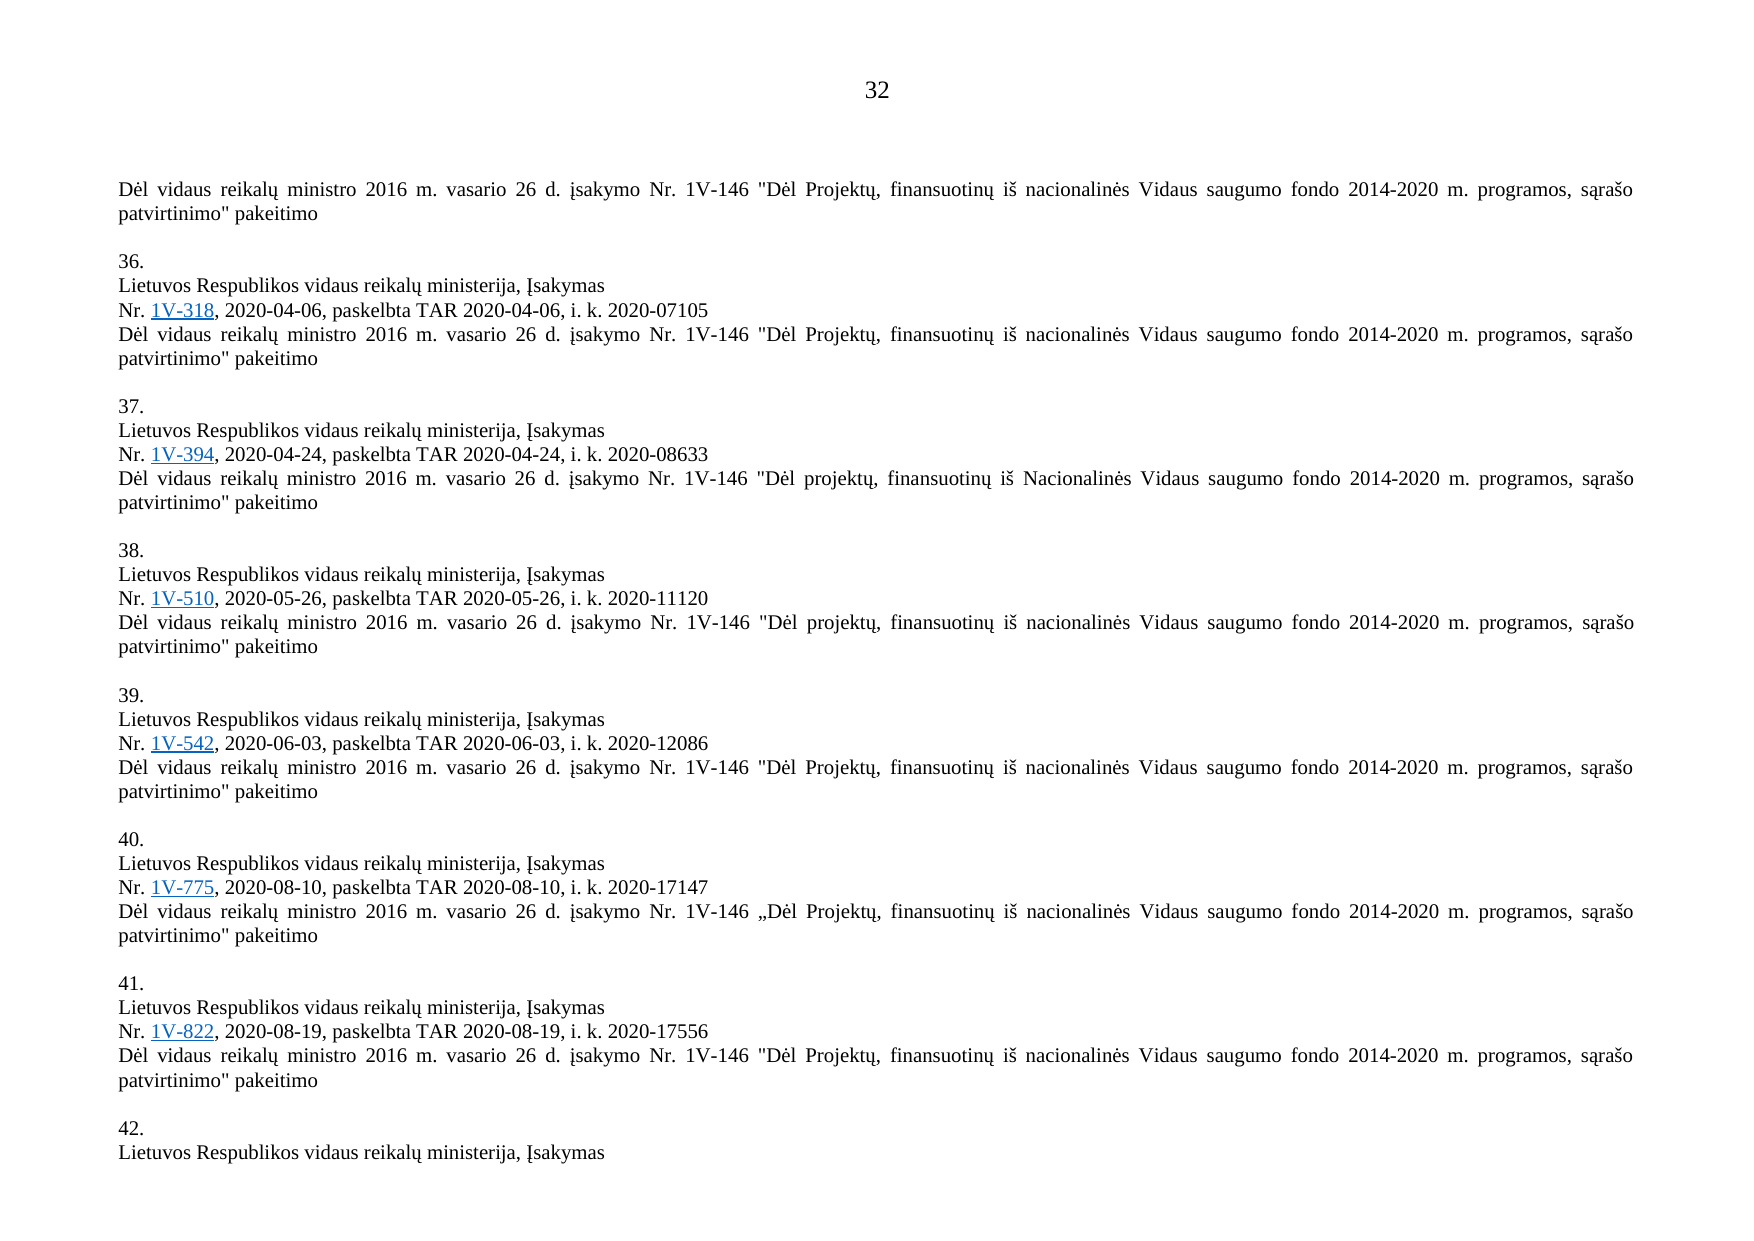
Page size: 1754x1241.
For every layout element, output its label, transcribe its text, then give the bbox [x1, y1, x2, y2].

text Lietuvos Respublikos vidaus reikalų ministerija, Įsakymas [118, 562, 1636, 586]
text 37. [118, 394, 1636, 418]
text Nr. 1V-542, 2020-06-03, paskelbta TAR 2020-06-03, i. k. 2020-12086 [118, 731, 1636, 755]
text Lietuvos Respublikos vidaus reikalų ministerija, Įsakymas [118, 418, 1636, 442]
text 39. [118, 682, 1636, 707]
text Nr. 1V-510, 2020-05-26, paskelbta TAR 2020-05-26, i. k. 2020-11120 [118, 586, 1636, 610]
text 36. [118, 249, 1636, 273]
text Dėl vidaus reikalų ministro 2016 m. vasario 26 d. įsakymo Nr. 1V-146 "Dėl Projektų, finansuotinų iš nacionalinės Vidaus saugumo fondo 2014-2020 m. programos, sąrašo patvirtinimo" pakeitimo [118, 322, 1636, 370]
text Dėl vidaus reikalų ministro 2016 m. vasario 26 d. įsakymo Nr. 1V-146 "Dėl Projektų, finansuotinų iš nacionalinės Vidaus saugumo fondo 2014-2020 m. programos, sąrašo patvirtinimo" pakeitimo [118, 1043, 1636, 1092]
text Nr. 1V-775, 2020-08-10, paskelbta TAR 2020-08-10, i. k. 2020-17147 [118, 875, 1636, 899]
text Lietuvos Respublikos vidaus reikalų ministerija, Įsakymas [118, 707, 1636, 731]
text 42. [118, 1116, 1636, 1140]
text 40. [118, 827, 1636, 851]
text Lietuvos Respublikos vidaus reikalų ministerija, Įsakymas [118, 273, 1636, 297]
text Dėl vidaus reikalų ministro 2016 m. vasario 26 d. įsakymo Nr. 1V-146 "Dėl projektų, finansuotinų iš Nacionalinės Vidaus saugumo fondo 2014-2020 m. programos, sąrašo patvirtinimo" pakeitimo [118, 466, 1636, 514]
text Dėl vidaus reikalų ministro 2016 m. vasario 26 d. įsakymo Nr. 1V-146 "Dėl projektų, finansuotinų iš nacionalinės Vidaus saugumo fondo 2014-2020 m. programos, sąrašo patvirtinimo" pakeitimo [118, 610, 1636, 658]
text Dėl vidaus reikalų ministro 2016 m. vasario 26 d. įsakymo Nr. 1V-146 "Dėl Projektų, finansuotinų iš nacionalinės Vidaus saugumo fondo 2014-2020 m. programos, sąrašo patvirtinimo" pakeitimo [118, 177, 1636, 225]
text Dėl vidaus reikalų ministro 2016 m. vasario 26 d. įsakymo Nr. 1V-146 „Dėl Projektų, finansuotinų iš nacionalinės Vidaus saugumo fondo 2014-2020 m. programos, sąrašo patvirtinimo" pakeitimo [118, 899, 1636, 947]
text Nr. 1V-394, 2020-04-24, paskelbta TAR 2020-04-24, i. k. 2020-08633 [118, 442, 1636, 466]
text Lietuvos Respublikos vidaus reikalų ministerija, Įsakymas [118, 1140, 1636, 1164]
text Lietuvos Respublikos vidaus reikalų ministerija, Įsakymas [118, 851, 1636, 875]
text Nr. 1V-318, 2020-04-06, paskelbta TAR 2020-04-06, i. k. 2020-07105 [118, 297, 1636, 322]
text Nr. 1V-822, 2020-08-19, paskelbta TAR 2020-08-19, i. k. 2020-17556 [118, 1019, 1636, 1043]
text Lietuvos Respublikos vidaus reikalų ministerija, Įsakymas [118, 995, 1636, 1019]
text 41. [118, 971, 1636, 995]
text 38. [118, 538, 1636, 562]
text Dėl vidaus reikalų ministro 2016 m. vasario 26 d. įsakymo Nr. 1V-146 "Dėl Projektų, finansuotinų iš nacionalinės Vidaus saugumo fondo 2014-2020 m. programos, sąrašo patvirtinimo" pakeitimo [118, 755, 1636, 803]
